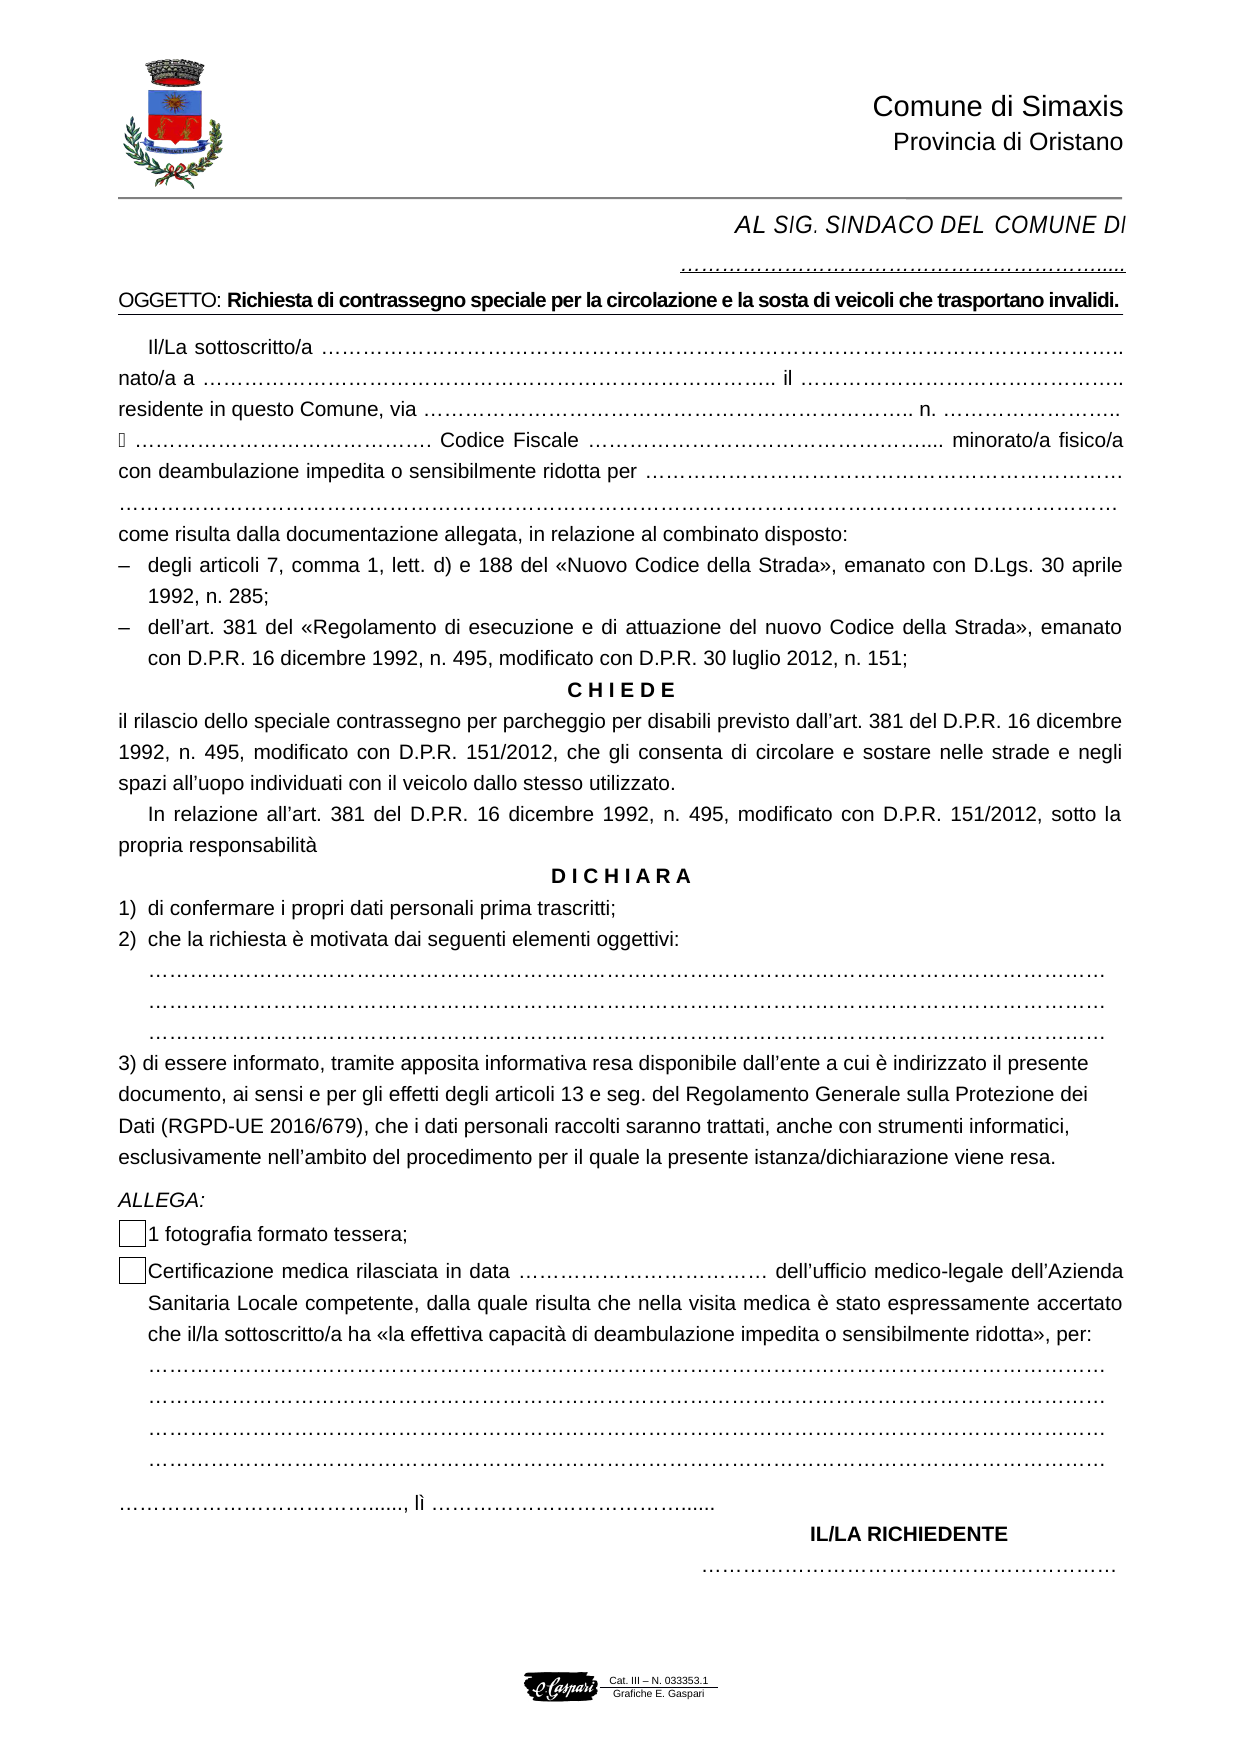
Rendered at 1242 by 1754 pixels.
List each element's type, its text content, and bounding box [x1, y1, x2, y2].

text 1 fotografia formato tessera; [118, 1219, 1123, 1247]
text  ……………………………………. Codice Fiscale ………………………………………….... minorato/a fisico/a con deambulazione impedita o sensibilmente ridotta per …………………………………………………………… ……………………………………………………………………………………………………………………………… [118, 428, 1123, 514]
text – degli articoli 7, comma 1, lett. d) e 188 del «Nuovo Codice della Strada», emanato con D.Lgs. 30 aprile 1992, n. 285; [118, 553, 1123, 608]
text 3) di essere informato, tramite apposita informativa resa disponibile dall’ente a cui è indirizzato il presente documento, ai sensi e per gli effetti degli articoli 13 e seg. del Regolamento Generale sulla Protezione dei Dati (RGPD-UE 2016/679), che i dati personali raccolti saranno trattati, anche con strumenti informatici, esclusivamente nell’ambito del procedimento per il quale la presente istanza/dichiarazione viene resa. [118, 1051, 1123, 1168]
text …………………………………………………… [694, 1553, 1123, 1577]
text ………………………………………………………………………………………………………………………… [148, 958, 1123, 982]
text ………………………………......, lì ………………………………...... [118, 1490, 1123, 1514]
text IL/LA RICHIEDENTE [694, 1521, 1123, 1545]
text Certificazione medica rilasciata in data ……………………………… dell’ufficio medico-legale dell’Azienda Sanitaria Locale competente, dalla quale risulta che nella visita medica è stato espressamente accertato che il/la sottoscritto/a ha «la effettiva capacità di deambulazione impedita o sensibilmente ridotta», per: [118, 1256, 1123, 1346]
text ………………………………………………………………………………………………………………………… [148, 989, 1123, 1013]
text OGGETTO: Richiesta di contrassegno speciale per la circolazione e la sosta di veicoli che trasportano invalidi. [118, 288, 1123, 314]
text 1) di confermare i propri dati personali prima trascritti; [118, 895, 1123, 919]
text C H I E D E [118, 677, 1123, 701]
text AL SIG. SINDACO DEL COMUNE DI [561, 210, 1126, 239]
text D I C H I A R A [118, 864, 1123, 888]
text ………………………………………………………………………………………………………………………… [148, 1020, 1123, 1044]
text come risulta dalla documentazione allegata, in relazione al combinato disposto: [118, 522, 1123, 546]
text ………………………………………………………………………………………………………………………… ………………………………………………………………………………………………………………………… ………………………………………………………………………………………………………………………… ………………………………………………………………………………………………………………………… [148, 1353, 1123, 1471]
text 2) che la richiesta è motivata dai seguenti elementi oggettivi: [118, 927, 1123, 951]
text ALLEGA: [118, 1188, 1123, 1212]
text il rilascio dello speciale contrassegno per parcheggio per disabili previsto dall’art. 381 del D.P.R. 16 dicembre 1992, n. 495, modificato con D.P.R. 151/2012, che gli consenta di circolare e sostare nelle strade e negli spazi all’uopo individuati con il veicolo dallo stesso utilizzato. [118, 708, 1123, 795]
text In relazione all’art. 381 del D.P.R. 16 dicembre 1992, n. 495, modificato con D.P.R. 151/2012, sotto la propria responsabilità [118, 802, 1123, 857]
text ……………………………………………………..... [602, 251, 1126, 275]
text Il/La sottoscritto/a …………………………………………………………………………………………………….. nato/a a ……………………………………………………………………….. il ……………………………………….. residente in questo Comune, via …………………………………………………………….. n. …………………….. [118, 335, 1123, 421]
picture [122, 58, 224, 189]
text Comune di Simaxis [224, 89, 1123, 122]
text Provincia di Oristano [224, 127, 1123, 156]
picture [523, 1671, 598, 1702]
text – dell’art. 381 del «Regolamento di esecuzione e di attuazione del nuovo Codice della Strada», emanato con D.P.R. 16 dicembre 1992, n. 495, modificato con D.P.R. 30 luglio 2012, n. 151; [118, 615, 1123, 670]
